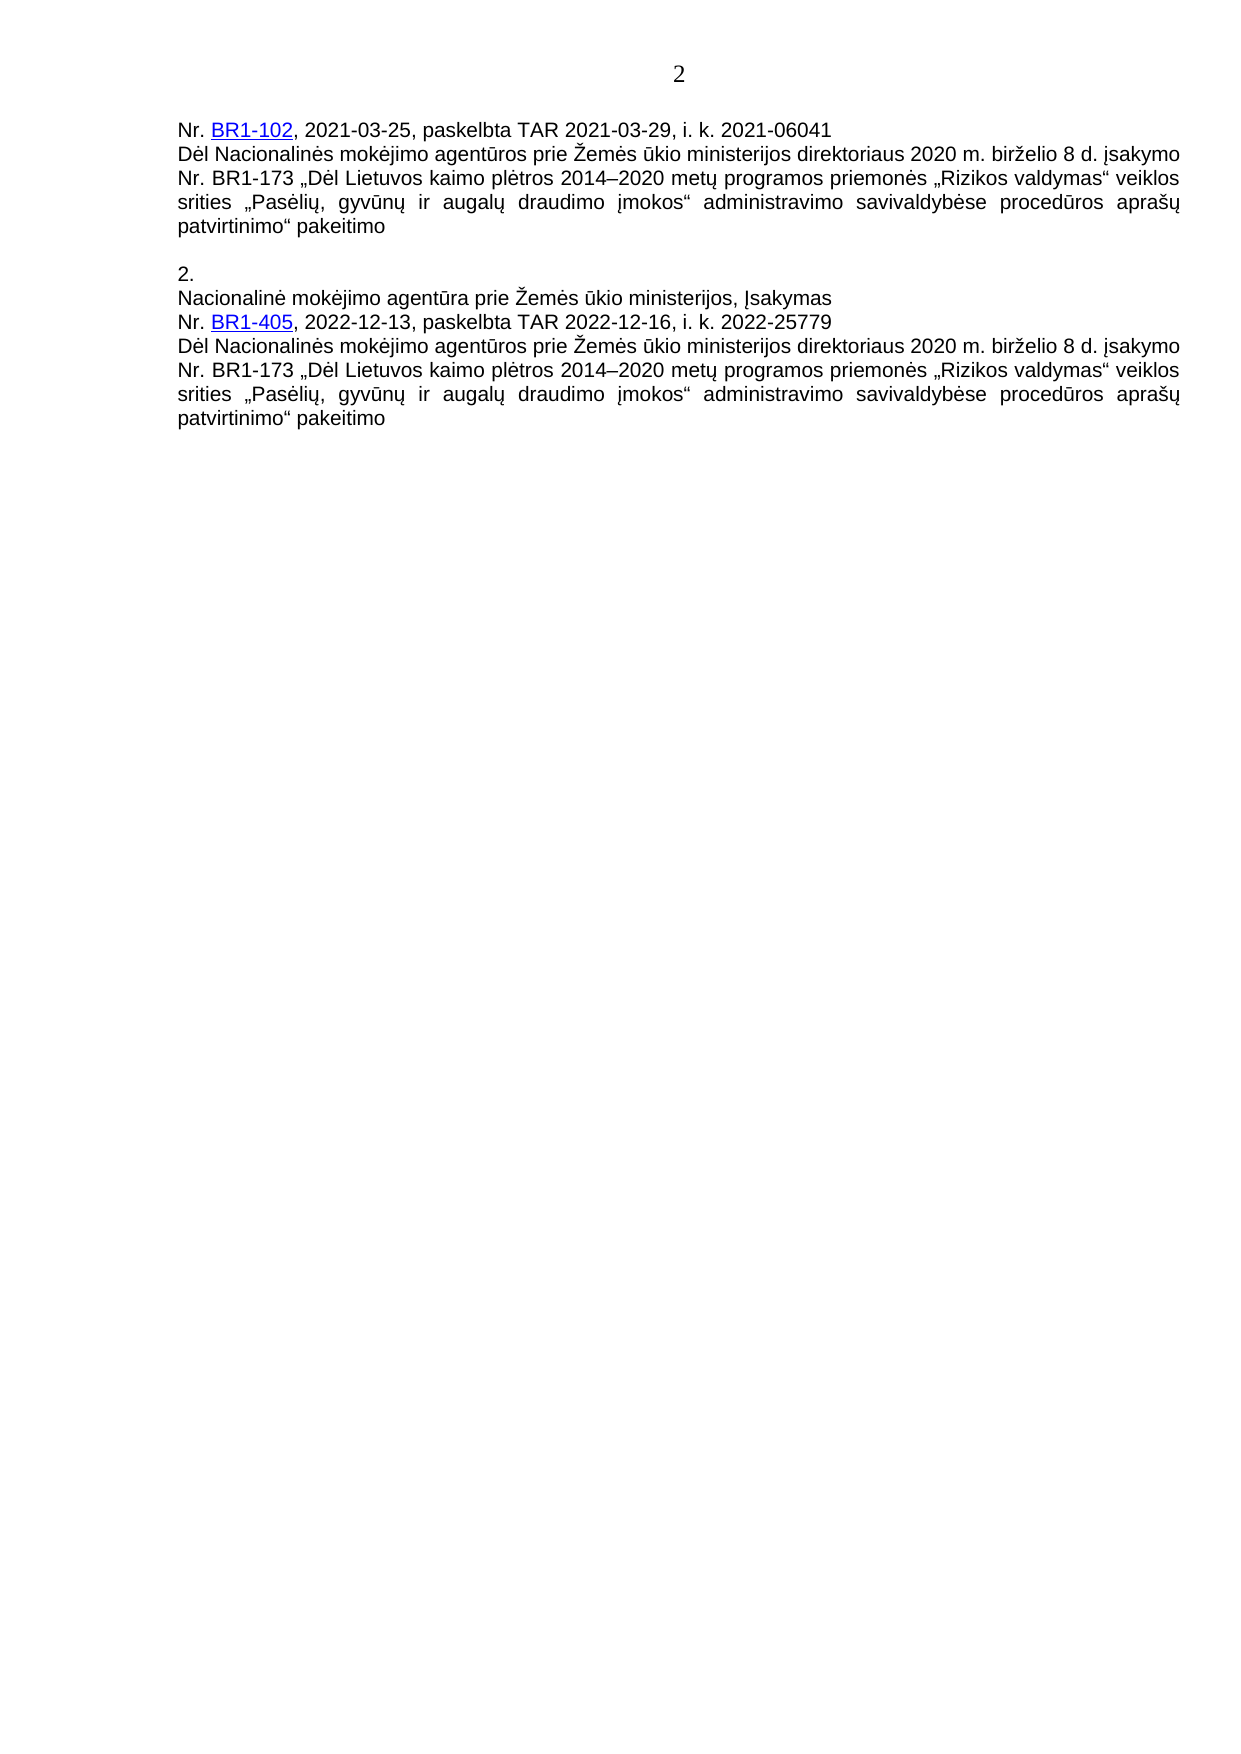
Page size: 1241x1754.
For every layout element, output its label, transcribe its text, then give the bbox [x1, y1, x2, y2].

text Dėl Nacionalinės mokėjimo agentūros prie Žemės ūkio ministerijos direktoriaus 2020 m. birželio 8 d. įsakymo Nr. BR1-173 „Dėl Lietuvos kaimo plėtros 2014–2020 metų programos priemonės „Rizikos valdymas“ veiklos srities „Pasėlių, gyvūnų ir augalų draudimo įmokos“ administravimo savivaldybėse procedūros aprašų patvirtinimo“ pakeitimo [177, 334, 1181, 429]
text Nacionalinė mokėjimo agentūra prie Žemės ūkio ministerijos, Įsakymas [177, 286, 1181, 310]
text Nr. BR1-102, 2021-03-25, paskelbta TAR 2021-03-29, i. k. 2021-06041 [177, 118, 1181, 142]
text Dėl Nacionalinės mokėjimo agentūros prie Žemės ūkio ministerijos direktoriaus 2020 m. birželio 8 d. įsakymo Nr. BR1-173 „Dėl Lietuvos kaimo plėtros 2014–2020 metų programos priemonės „Rizikos valdymas“ veiklos srities „Pasėlių, gyvūnų ir augalų draudimo įmokos“ administravimo savivaldybėse procedūros aprašų patvirtinimo“ pakeitimo [177, 142, 1181, 238]
text 2. [177, 262, 1181, 286]
text Nr. BR1-405, 2022-12-13, paskelbta TAR 2022-12-16, i. k. 2022-25779 [177, 310, 1181, 334]
